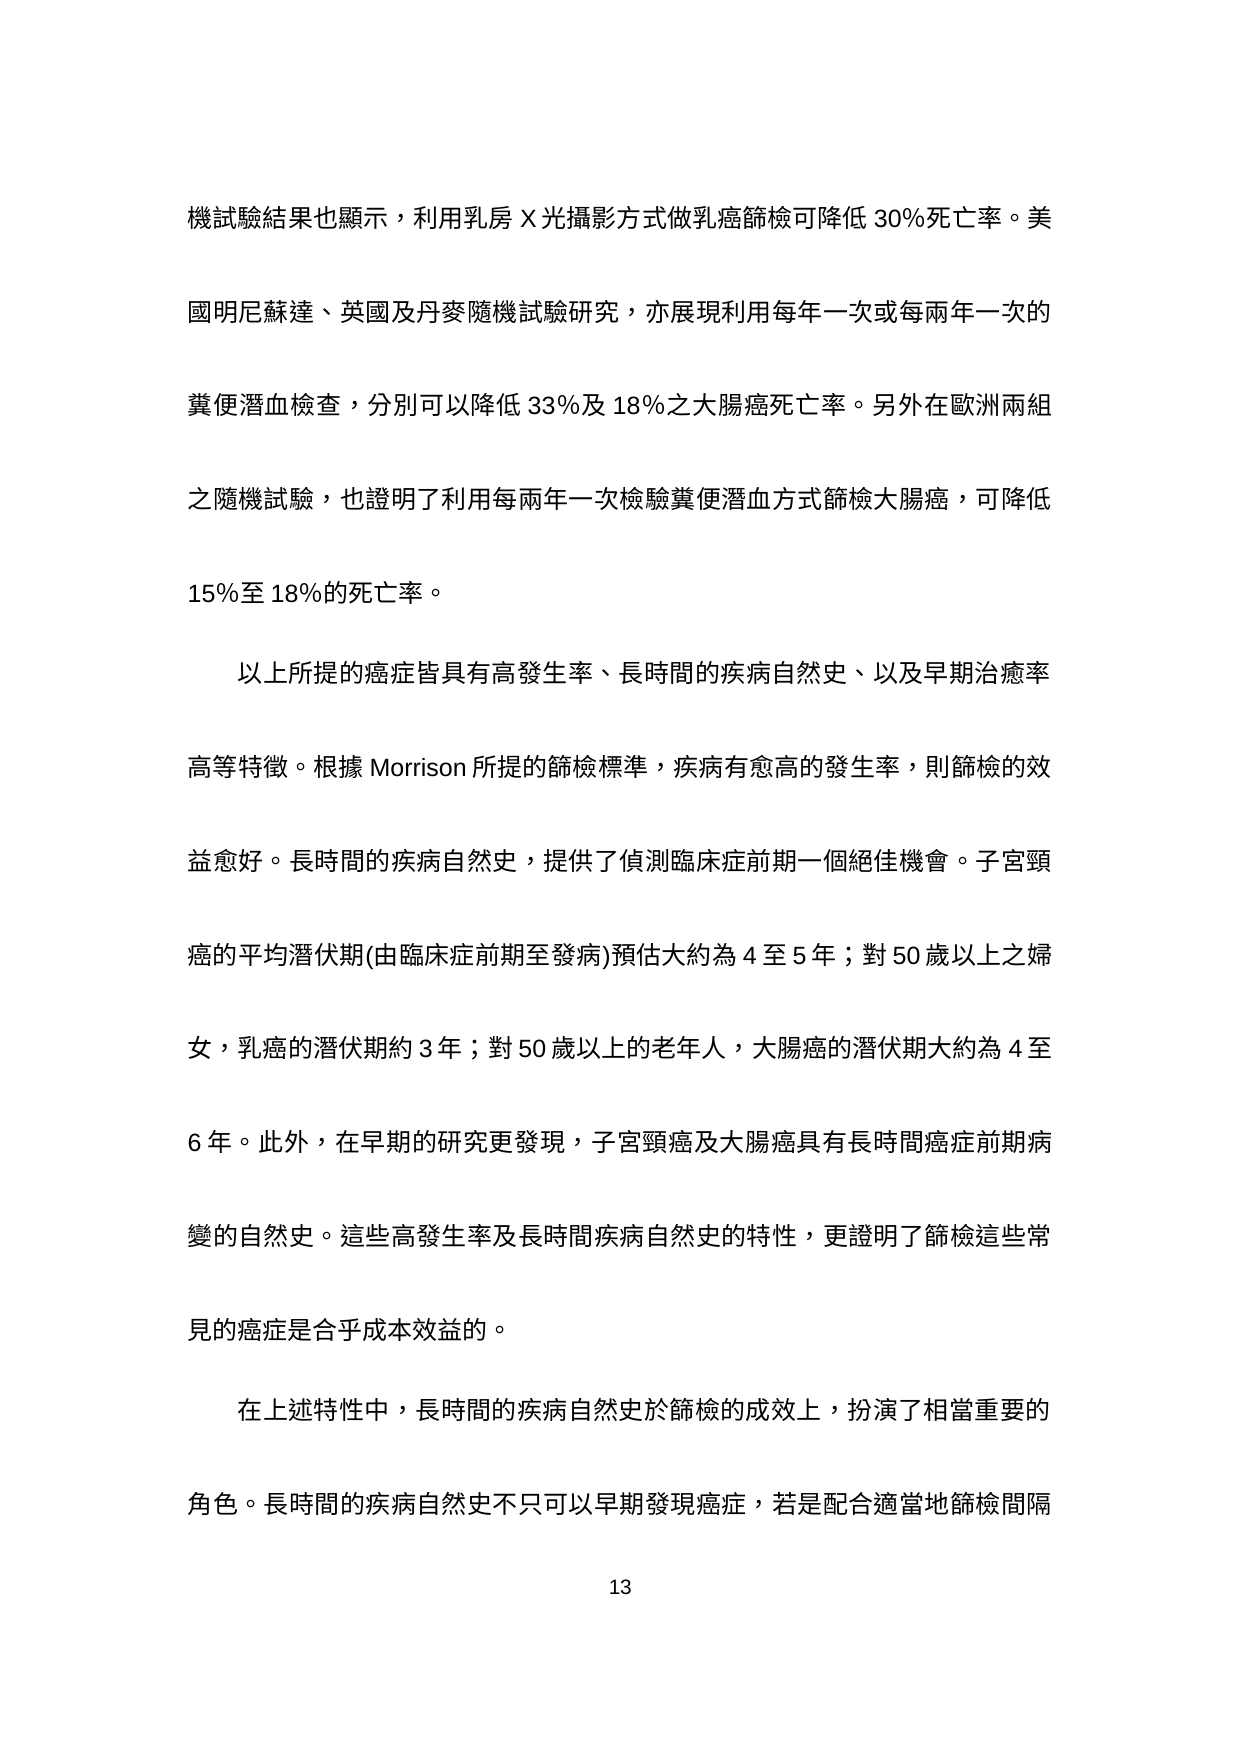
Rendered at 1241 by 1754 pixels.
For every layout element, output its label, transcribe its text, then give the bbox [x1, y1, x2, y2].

text 機試驗結果也顯示，利用乳房X光攝影方式做乳癌篩檢可降低30％死亡率。美國明尼蘇達、英國及丹麥隨機試驗研究，亦展現利用每年一次或每兩年一次的糞便潛血檢查，分別可以降低33％及18％之大腸癌死亡率。另外在歐洲兩組之隨機試驗，也證明了利用每兩年一次檢驗糞便潛血方式篩檢大腸癌，可降低15％至18％的死亡率。 [187, 175, 1053, 612]
text 以上所提的癌症皆具有高發生率、長時間的疾病自然史、以及早期治癒率高等特徵。根據Morrison所提的篩檢標準，疾病有愈高的發生率，則篩檢的效益愈好。長時間的疾病自然史，提供了偵測臨床症前期一個絕佳機會。子宮頸癌的平均潛伏期(由臨床症前期至發病)預估大約為4至5年；對50歲以上之婦女，乳癌的潛伏期約3年；對50歲以上的老年人，大腸癌的潛伏期大約為4至6年。此外，在早期的研究更發現，子宮頸癌及大腸癌具有長時間癌症前期病變的自然史。這些高發生率及長時間疾病自然史的特性，更證明了篩檢這些常見的癌症是合乎成本效益的。 [187, 630, 1053, 1349]
text 在上述特性中，長時間的疾病自然史於篩檢的成效上，扮演了相當重要的角色。長時間的疾病自然史不只可以早期發現癌症，若是配合適當地篩檢間隔 [187, 1367, 1053, 1523]
